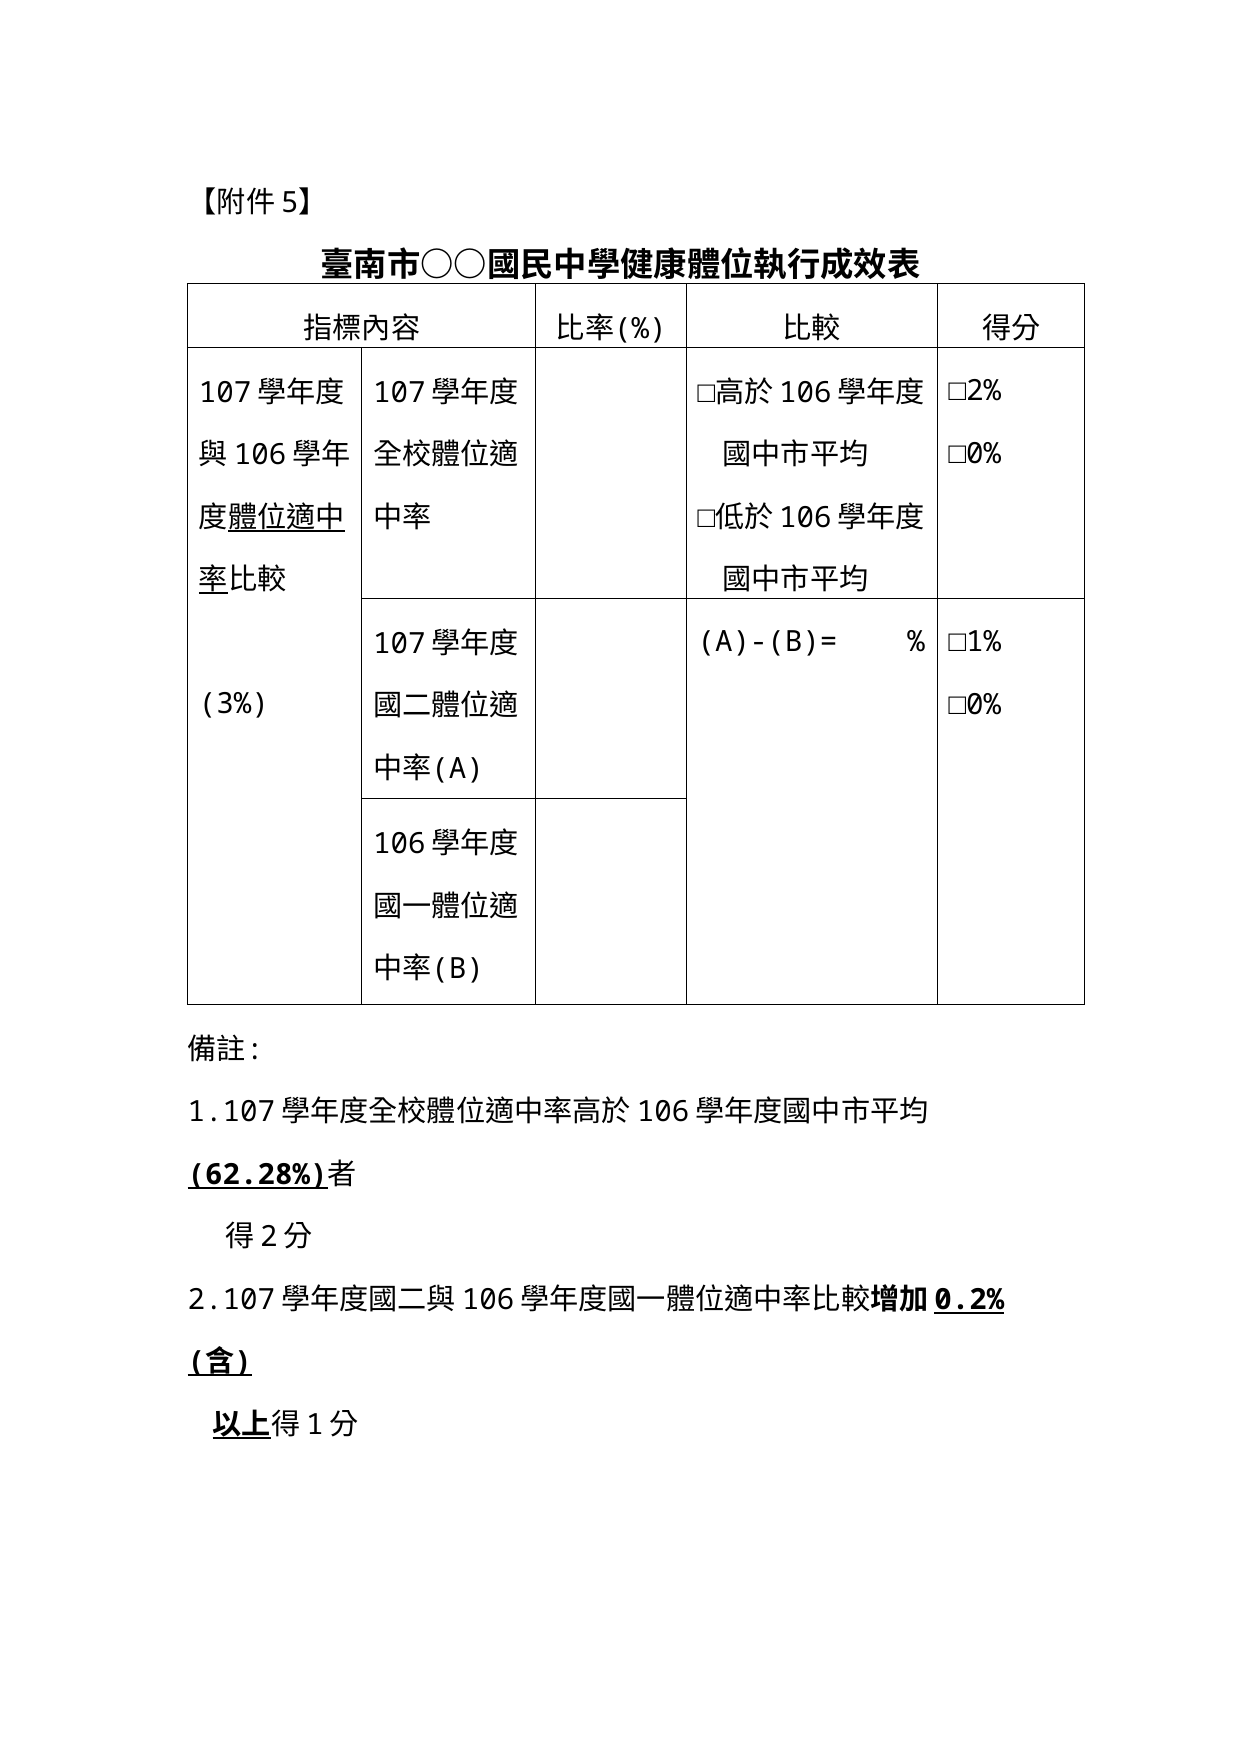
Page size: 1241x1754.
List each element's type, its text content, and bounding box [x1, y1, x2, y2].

text 以上得1分 [212, 1380, 1053, 1443]
table_header 比率(%) [536, 284, 686, 347]
table_header 得分 [938, 284, 1084, 347]
table_cell [536, 799, 686, 1004]
table_cell [536, 599, 686, 798]
table_cell □高於106學年度 國中市平均 □低於106學年度 國中市平均 [687, 348, 937, 598]
text 臺南市○○國民中學健康體位執行成效表 [187, 221, 1053, 283]
table_cell (A)-(B)= % [687, 599, 937, 1004]
table_cell 107學年度全校體位適中率 [362, 348, 535, 598]
text 得2分 [225, 1193, 1053, 1255]
table_cell 107學年度國二體位適中率(A) [362, 599, 535, 798]
table_cell □1% □0% [938, 599, 1084, 1004]
text 備註: [187, 1005, 1053, 1068]
table_cell 106學年度國一體位適中率(B) [362, 799, 535, 1004]
text 1.107學年度全校體位適中率高於106學年度國中市平均(62.28%)者 [187, 1068, 1053, 1193]
table_cell [536, 348, 686, 598]
table_cell 107學年度與106學年度體位適中率比較 (3%) [188, 348, 361, 1004]
table_cell □2% □0% [938, 348, 1084, 598]
table_header 指標內容 [188, 284, 535, 347]
text 2.107學年度國二與106學年度國一體位適中率比較增加0.2%(含) [187, 1255, 1053, 1380]
text 【附件5】 [187, 158, 1053, 221]
table_header 比較 [687, 284, 937, 347]
